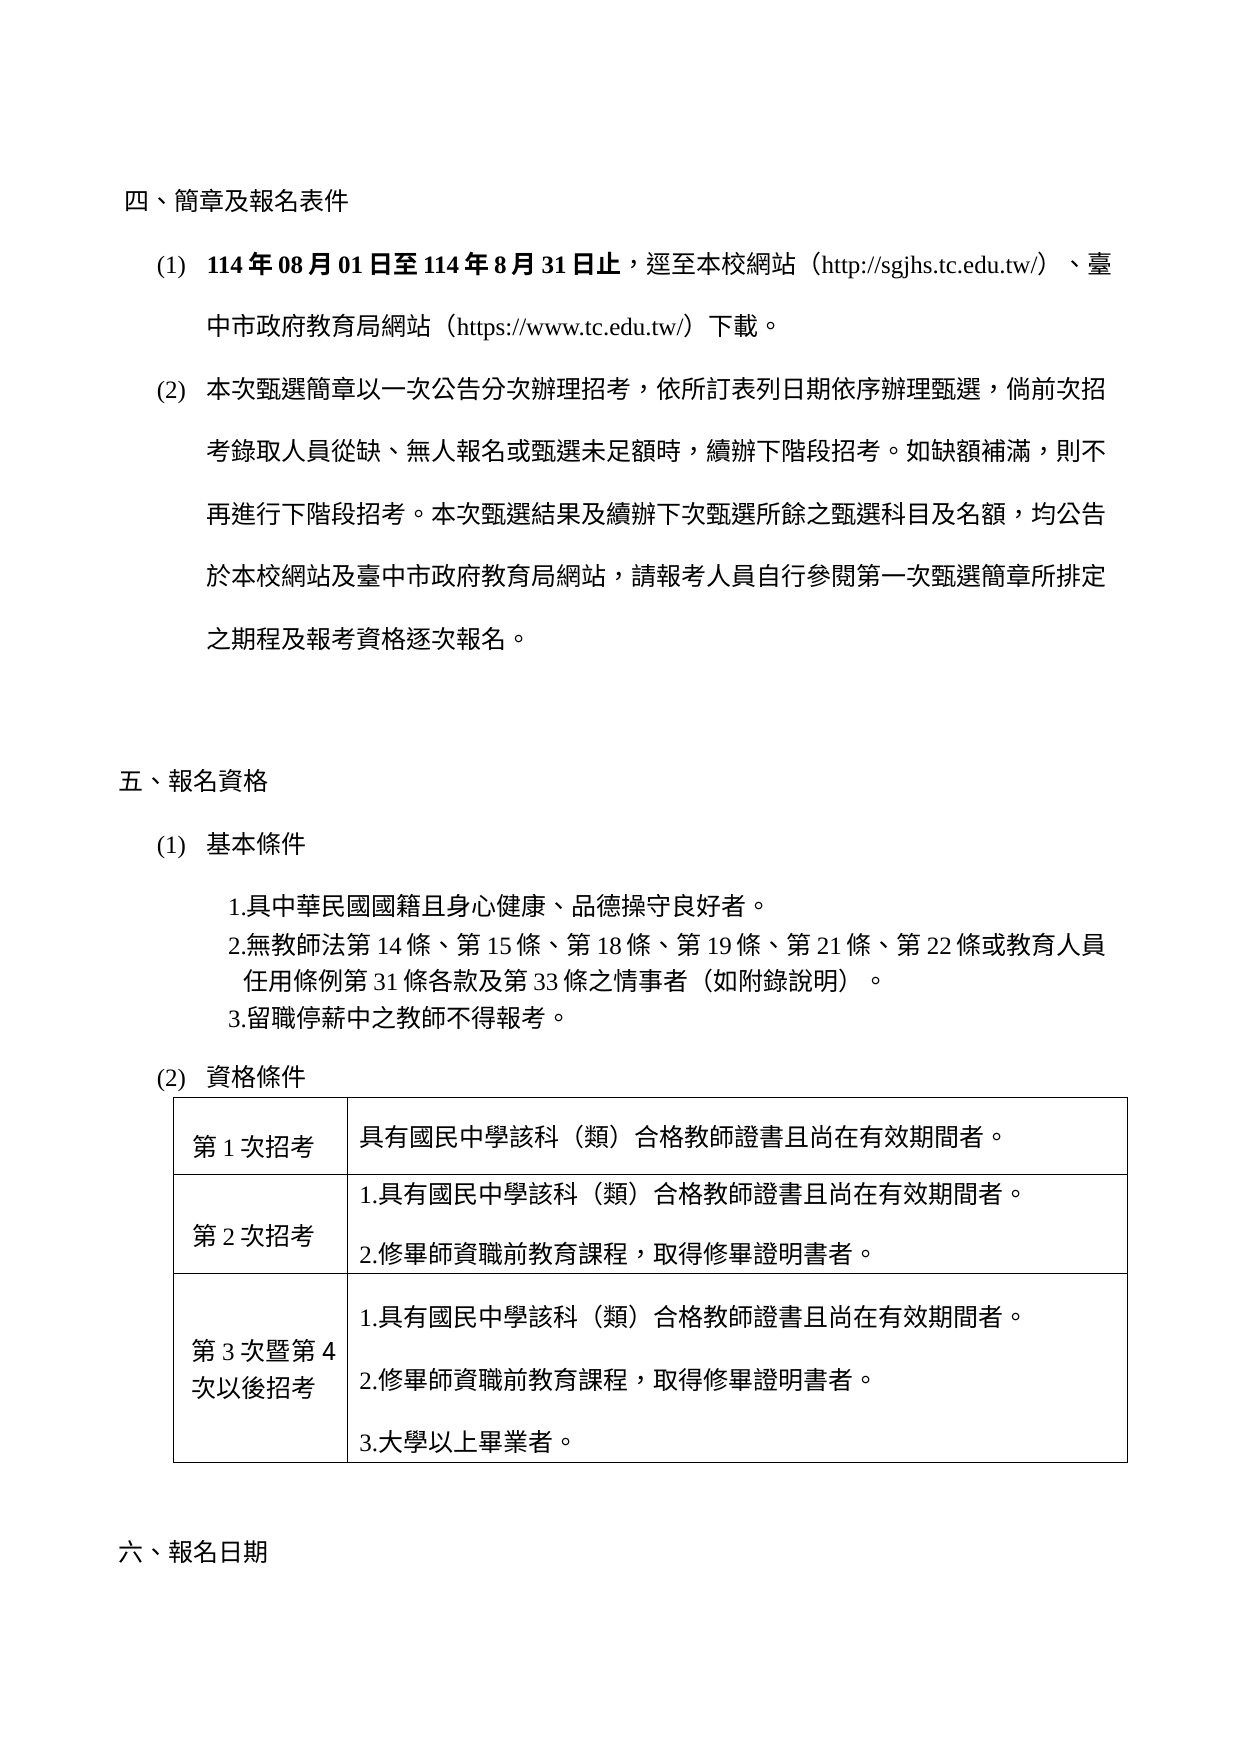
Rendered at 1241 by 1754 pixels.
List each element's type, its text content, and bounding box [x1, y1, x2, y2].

text 3.留職停薪中之教師不得報考。 [222, 998, 1122, 1034]
text 六、報名日期 [118, 1509, 1122, 1571]
table_cell 第2次招考 [174, 1175, 347, 1273]
table_cell 1.具有國民中學該科（類）合格教師證書且尚在有效期間者。 2.修畢師資職前教育課程，取得修畢證明書者。 [348, 1175, 1127, 1273]
list 基本條件 [157, 801, 1122, 863]
text 五、報名資格 [118, 738, 1122, 801]
list 資格條件 [157, 1034, 1122, 1097]
table_header 第1次招考 [174, 1098, 347, 1173]
list 本次甄選簡章以一次公告分次辦理招考，依所訂表列日期依序辦理甄選，倘前次招考錄取人員從缺、無人報名或甄選未足額時，續辦下階段招考。如缺額補滿，則不再進行下階段招考。本次甄選結果及續辦下次甄選所餘之甄選科目及名額，均公告於本校網站及臺中市政府教育局網站，請報考人員自行參閱第一次甄選簡章所排定之期程及報考資格逐次報名。 [157, 346, 1122, 658]
text 四、簡章及報名表件 [118, 158, 1122, 221]
list 114年08月01日至114年8月31日止，逕至本校網站（http://sgjhs.tc.edu.tw/）、臺中市政府教育局網站（https://www.tc.edu.tw/）下載。 [157, 221, 1122, 346]
table_cell 1.具有國民中學該科（類）合格教師證書且尚在有效期間者。 2.修畢師資職前教育課程，取得修畢證明書者。 3.大學以上畢業者。 [348, 1274, 1127, 1462]
text 2.無教師法第14條、第15條、第18條、第19條、第21條、第22條或教育人員任用條例第31條各款及第33條之情事者（如附錄說明）。 [222, 926, 1122, 998]
text 1.具中華民國國籍且身心健康、品德操守良好者。 [222, 863, 1122, 926]
table_header 具有國民中學該科（類）合格教師證書且尚在有效期間者。 [348, 1098, 1127, 1173]
table_cell 第3次暨第4次以後招考 [174, 1274, 347, 1462]
